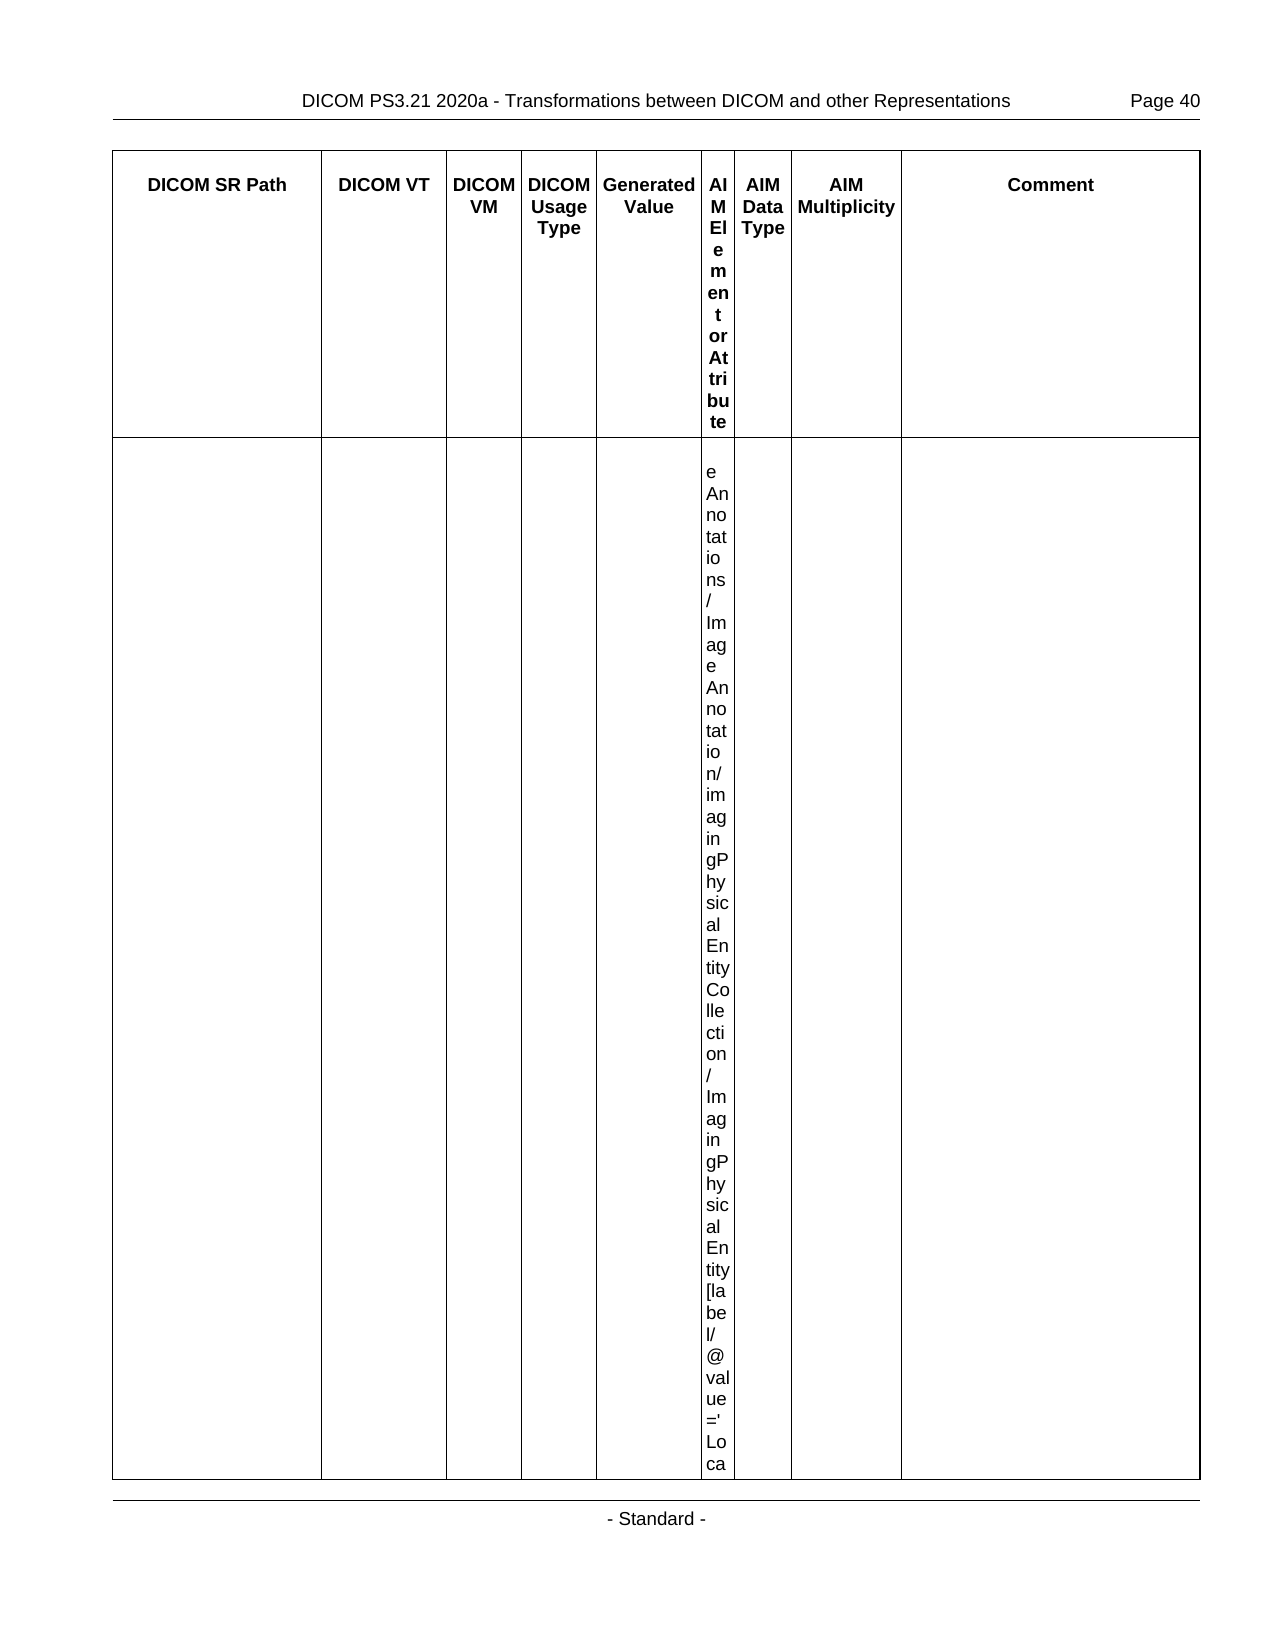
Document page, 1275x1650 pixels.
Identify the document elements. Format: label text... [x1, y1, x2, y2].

table_header AIM Element or Attribute [702, 151, 734, 437]
table_header DICOM Usage Type [522, 151, 596, 437]
table_header AIM Data Type [735, 151, 791, 437]
table_header DICOM VM [447, 151, 521, 437]
table_header DICOM VT [322, 151, 446, 437]
table_cell e​Annotations/​Image​Annotation/​imagingPhysical​Entity​Collection/​ImagingPhysicalEntity[label/​@value='Loca [702, 438, 734, 1478]
table_header Comment [902, 151, 1199, 437]
table_header DICOM SR Path [113, 151, 321, 437]
table_header AIM Multiplicity [792, 151, 901, 437]
table_cell [902, 438, 1199, 1478]
table_cell [447, 438, 521, 1478]
table_header Generated Value [597, 151, 701, 437]
table_cell [735, 438, 791, 1478]
table_cell [322, 438, 446, 1478]
table_cell [522, 438, 596, 1478]
table_cell [113, 438, 321, 1478]
table_cell [792, 438, 901, 1478]
table_cell [597, 438, 701, 1478]
